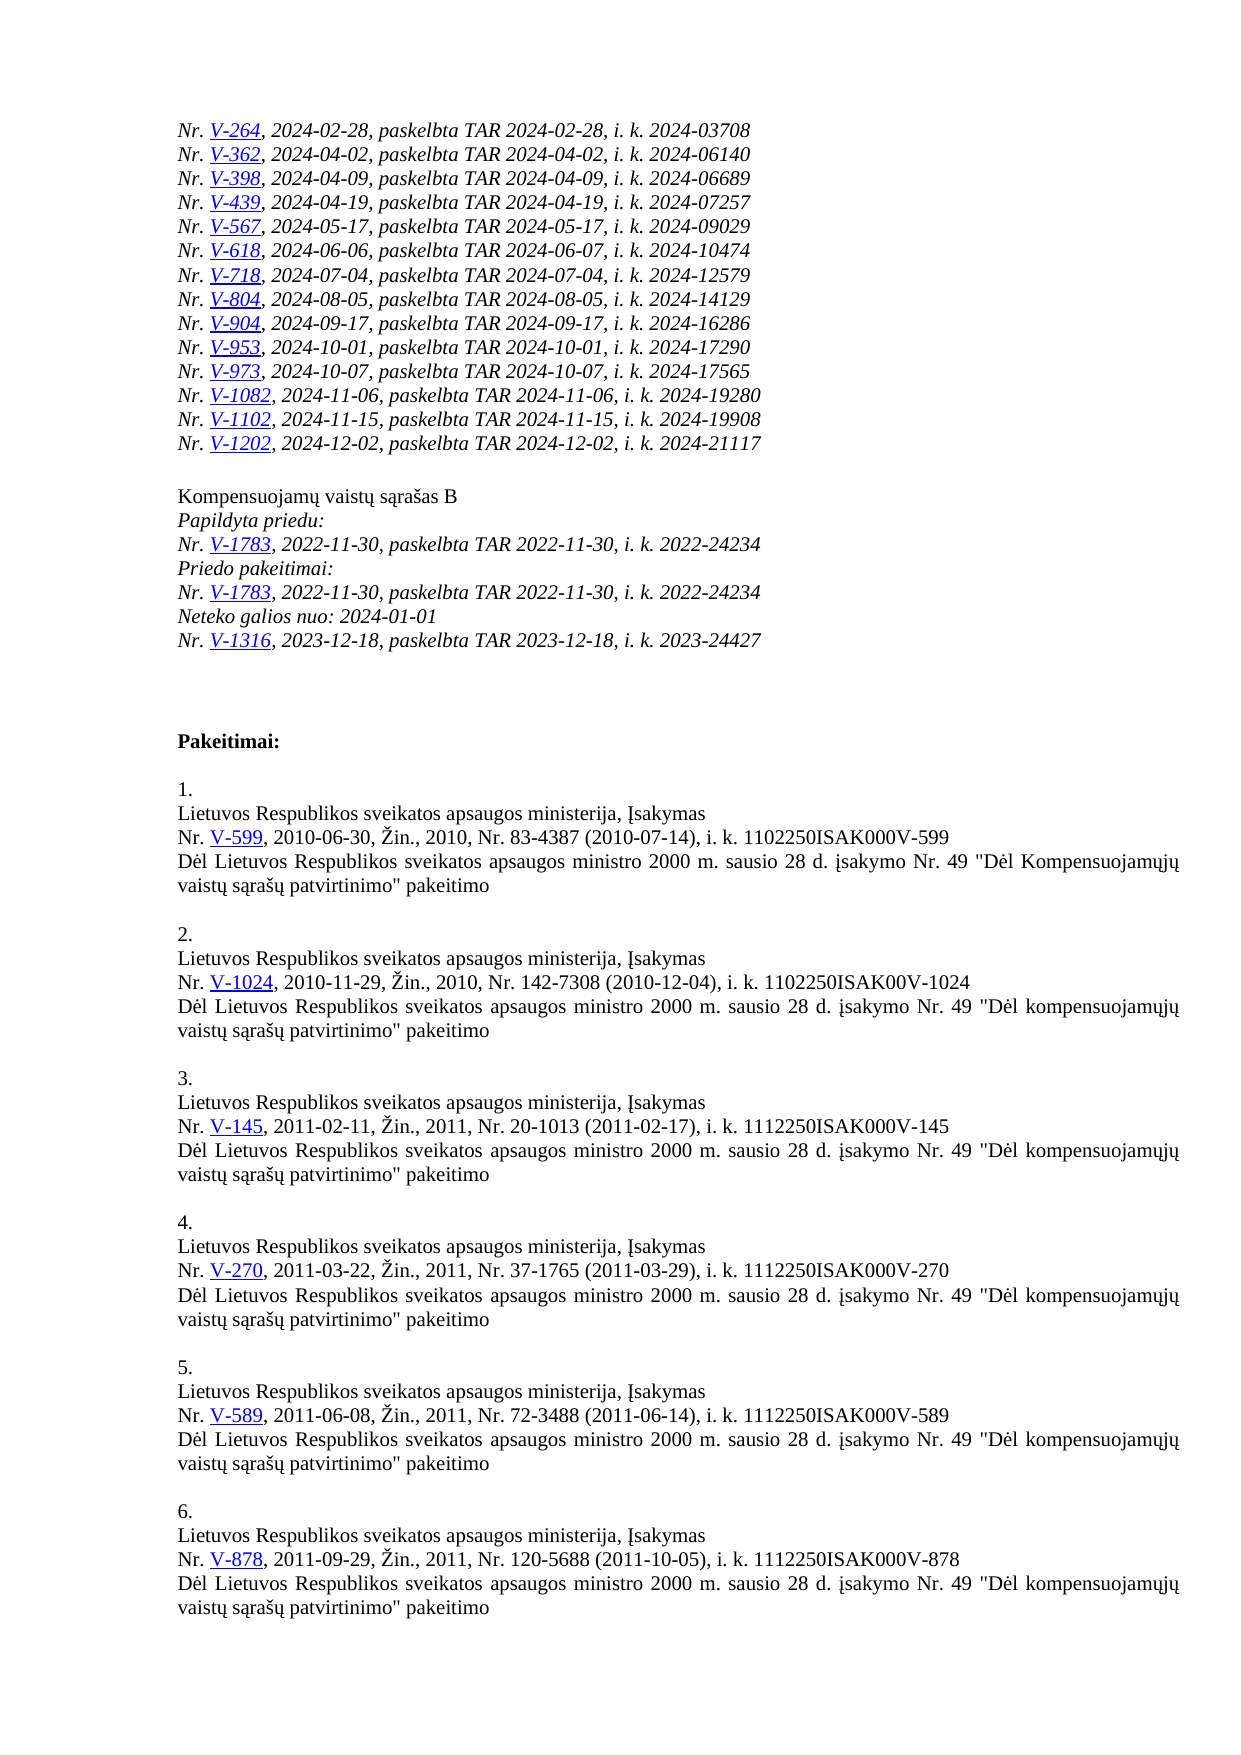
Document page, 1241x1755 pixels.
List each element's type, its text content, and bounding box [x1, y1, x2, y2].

text Nr. V-589, 2011-06-08, Žin., 2011, Nr. 72-3488 (2011-06-14), i. k. 1112250ISAK000V-589 [177, 1403, 1181, 1427]
text Lietuvos Respublikos sveikatos apsaugos ministerija, Įsakymas [177, 801, 1181, 825]
text Nr. V-362, 2024-04-02, paskelbta TAR 2024-04-02, i. k. 2024-06140 [177, 142, 1181, 166]
text Nr. V-618, 2024-06-06, paskelbta TAR 2024-06-07, i. k. 2024-10474 [177, 238, 1181, 262]
text Nr. V-567, 2024-05-17, paskelbta TAR 2024-05-17, i. k. 2024-09029 [177, 214, 1181, 238]
text Priedo pakeitimai: [177, 556, 1181, 580]
text Kompensuojamų vaistų sąrašas B [177, 484, 1181, 508]
text 3. [177, 1066, 1181, 1090]
text Nr. V-718, 2024-07-04, paskelbta TAR 2024-07-04, i. k. 2024-12579 [177, 262, 1181, 287]
text 4. [177, 1210, 1181, 1234]
text Pakeitimai: [177, 729, 1181, 753]
text Lietuvos Respublikos sveikatos apsaugos ministerija, Įsakymas [177, 1090, 1181, 1114]
text Nr. V-1316, 2023-12-18, paskelbta TAR 2023-12-18, i. k. 2023-24427 [177, 628, 1181, 652]
text Nr. V-1783, 2022-11-30, paskelbta TAR 2022-11-30, i. k. 2022-24234 [177, 580, 1181, 604]
text 2. [177, 922, 1181, 946]
text Dėl Lietuvos Respublikos sveikatos apsaugos ministro 2000 m. sausio 28 d. įsakymo Nr. 49 "Dėl Kompensuojamųjų vaistų sąrašų patvirtinimo" pakeitimo [177, 849, 1181, 897]
text 6. [177, 1499, 1181, 1523]
text Nr. V-1783, 2022-11-30, paskelbta TAR 2022-11-30, i. k. 2022-24234 [177, 532, 1181, 556]
text 5. [177, 1355, 1181, 1379]
text Dėl Lietuvos Respublikos sveikatos apsaugos ministro 2000 m. sausio 28 d. įsakymo Nr. 49 "Dėl kompensuojamųjų vaistų sąrašų patvirtinimo" pakeitimo [177, 994, 1181, 1042]
text Dėl Lietuvos Respublikos sveikatos apsaugos ministro 2000 m. sausio 28 d. įsakymo Nr. 49 "Dėl kompensuojamųjų vaistų sąrašų patvirtinimo" pakeitimo [177, 1282, 1181, 1331]
text Dėl Lietuvos Respublikos sveikatos apsaugos ministro 2000 m. sausio 28 d. įsakymo Nr. 49 "Dėl kompensuojamųjų vaistų sąrašų patvirtinimo" pakeitimo [177, 1427, 1181, 1475]
text Nr. V-264, 2024-02-28, paskelbta TAR 2024-02-28, i. k. 2024-03708 [177, 118, 1181, 142]
text Nr. V-973, 2024-10-07, paskelbta TAR 2024-10-07, i. k. 2024-17565 [177, 359, 1181, 383]
text Lietuvos Respublikos sveikatos apsaugos ministerija, Įsakymas [177, 1379, 1181, 1403]
text Nr. V-599, 2010-06-30, Žin., 2010, Nr. 83-4387 (2010-07-14), i. k. 1102250ISAK000V-599 [177, 825, 1181, 849]
text Lietuvos Respublikos sveikatos apsaugos ministerija, Įsakymas [177, 1234, 1181, 1258]
text Nr. V-1102, 2024-11-15, paskelbta TAR 2024-11-15, i. k. 2024-19908 [177, 407, 1181, 431]
text Dėl Lietuvos Respublikos sveikatos apsaugos ministro 2000 m. sausio 28 d. įsakymo Nr. 49 "Dėl kompensuojamųjų vaistų sąrašų patvirtinimo" pakeitimo [177, 1571, 1181, 1619]
text Lietuvos Respublikos sveikatos apsaugos ministerija, Įsakymas [177, 1523, 1181, 1547]
text Papildyta priedu: [177, 508, 1181, 532]
text Nr. V-398, 2024-04-09, paskelbta TAR 2024-04-09, i. k. 2024-06689 [177, 166, 1181, 190]
text Nr. V-953, 2024-10-01, paskelbta TAR 2024-10-01, i. k. 2024-17290 [177, 335, 1181, 359]
text Nr. V-145, 2011-02-11, Žin., 2011, Nr. 20-1013 (2011-02-17), i. k. 1112250ISAK000V-145 [177, 1114, 1181, 1138]
text Nr. V-1082, 2024-11-06, paskelbta TAR 2024-11-06, i. k. 2024-19280 [177, 383, 1181, 407]
text Dėl Lietuvos Respublikos sveikatos apsaugos ministro 2000 m. sausio 28 d. įsakymo Nr. 49 "Dėl kompensuojamųjų vaistų sąrašų patvirtinimo" pakeitimo [177, 1138, 1181, 1186]
text Nr. V-439, 2024-04-19, paskelbta TAR 2024-04-19, i. k. 2024-07257 [177, 190, 1181, 214]
text Nr. V-1024, 2010-11-29, Žin., 2010, Nr. 142-7308 (2010-12-04), i. k. 1102250ISAK00V-1024 [177, 970, 1181, 994]
text Nr. V-1202, 2024-12-02, paskelbta TAR 2024-12-02, i. k. 2024-21117 [177, 431, 1181, 455]
text Nr. V-878, 2011-09-29, Žin., 2011, Nr. 120-5688 (2011-10-05), i. k. 1112250ISAK000V-878 [177, 1547, 1181, 1571]
text 1. [177, 777, 1181, 801]
text Nr. V-804, 2024-08-05, paskelbta TAR 2024-08-05, i. k. 2024-14129 [177, 287, 1181, 311]
text Nr. V-904, 2024-09-17, paskelbta TAR 2024-09-17, i. k. 2024-16286 [177, 311, 1181, 335]
text Nr. V-270, 2011-03-22, Žin., 2011, Nr. 37-1765 (2011-03-29), i. k. 1112250ISAK000V-270 [177, 1258, 1181, 1282]
text Lietuvos Respublikos sveikatos apsaugos ministerija, Įsakymas [177, 946, 1181, 970]
text Neteko galios nuo: 2024-01-01 [177, 604, 1181, 628]
